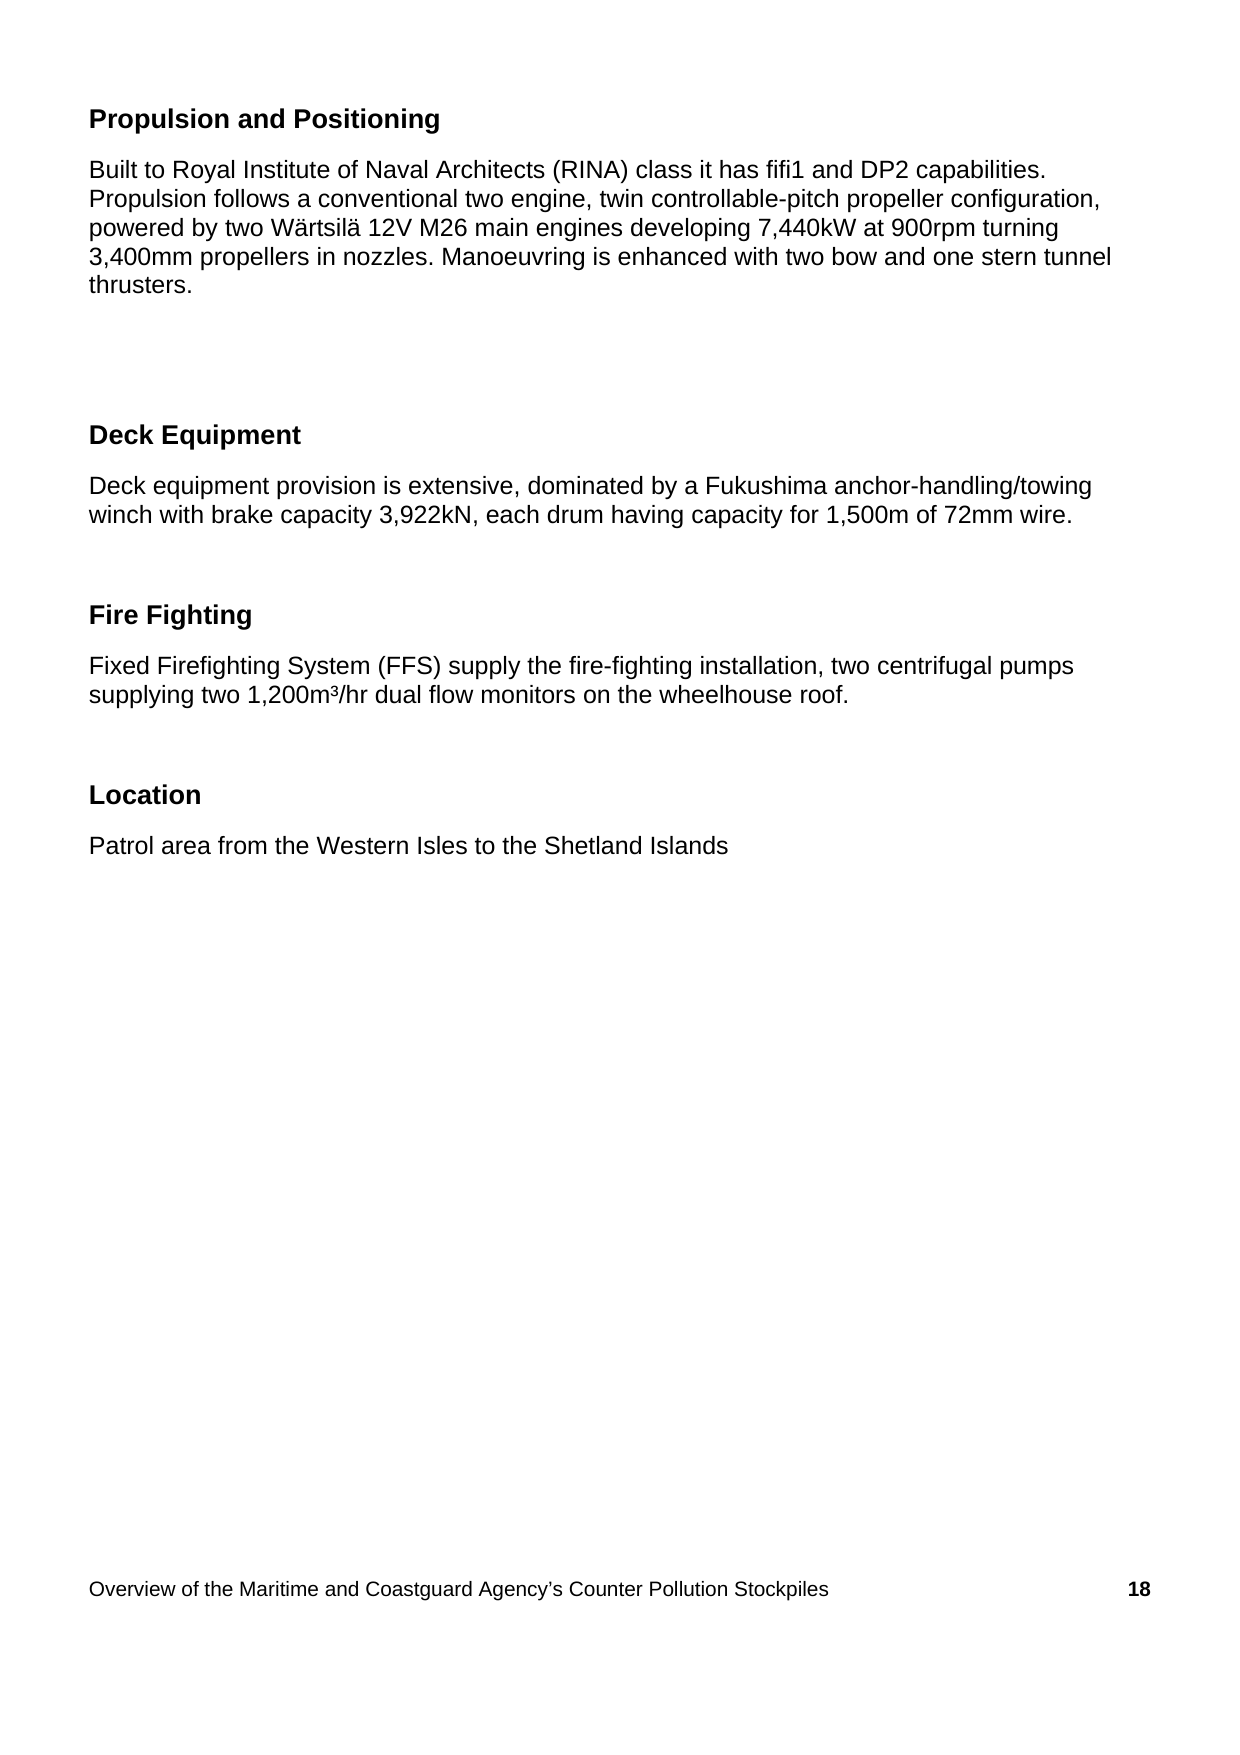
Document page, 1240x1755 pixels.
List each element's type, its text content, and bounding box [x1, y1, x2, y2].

text Patrol area from the Western Isles to the Shetland Islands [89, 831, 1151, 860]
subtitle Location [89, 779, 1151, 810]
text Built to Royal Institute of Naval Architects (RINA) class it has fifi1 and DP2 capabilities. Propulsion follows a conventional two engine, twin controllable-pitch propeller configuration, powered by two Wärtsilä 12V M26 main engines developing 7,440kW at 900rpm turning 3,400mm propellers in nozzles. Manoeuvring is enhanced with two bow and one stern tunnel thrusters. [89, 155, 1151, 299]
subtitle Propulsion and Positioning [89, 103, 1151, 134]
text Deck equipment provision is extensive, dominated by a Fukushima anchor-handling/towing winch with brake capacity 3,922kN, each drum having capacity for 1,500m of 72mm wire. [89, 471, 1151, 529]
subtitle Deck Equipment [89, 419, 1151, 450]
text Fixed Firefighting System (FFS) supply the fire-fighting installation, two centrifugal pumps supplying two 1,200m³/hr dual flow monitors on the wheelhouse roof. [89, 651, 1151, 709]
subtitle Fire Fighting [89, 599, 1151, 630]
